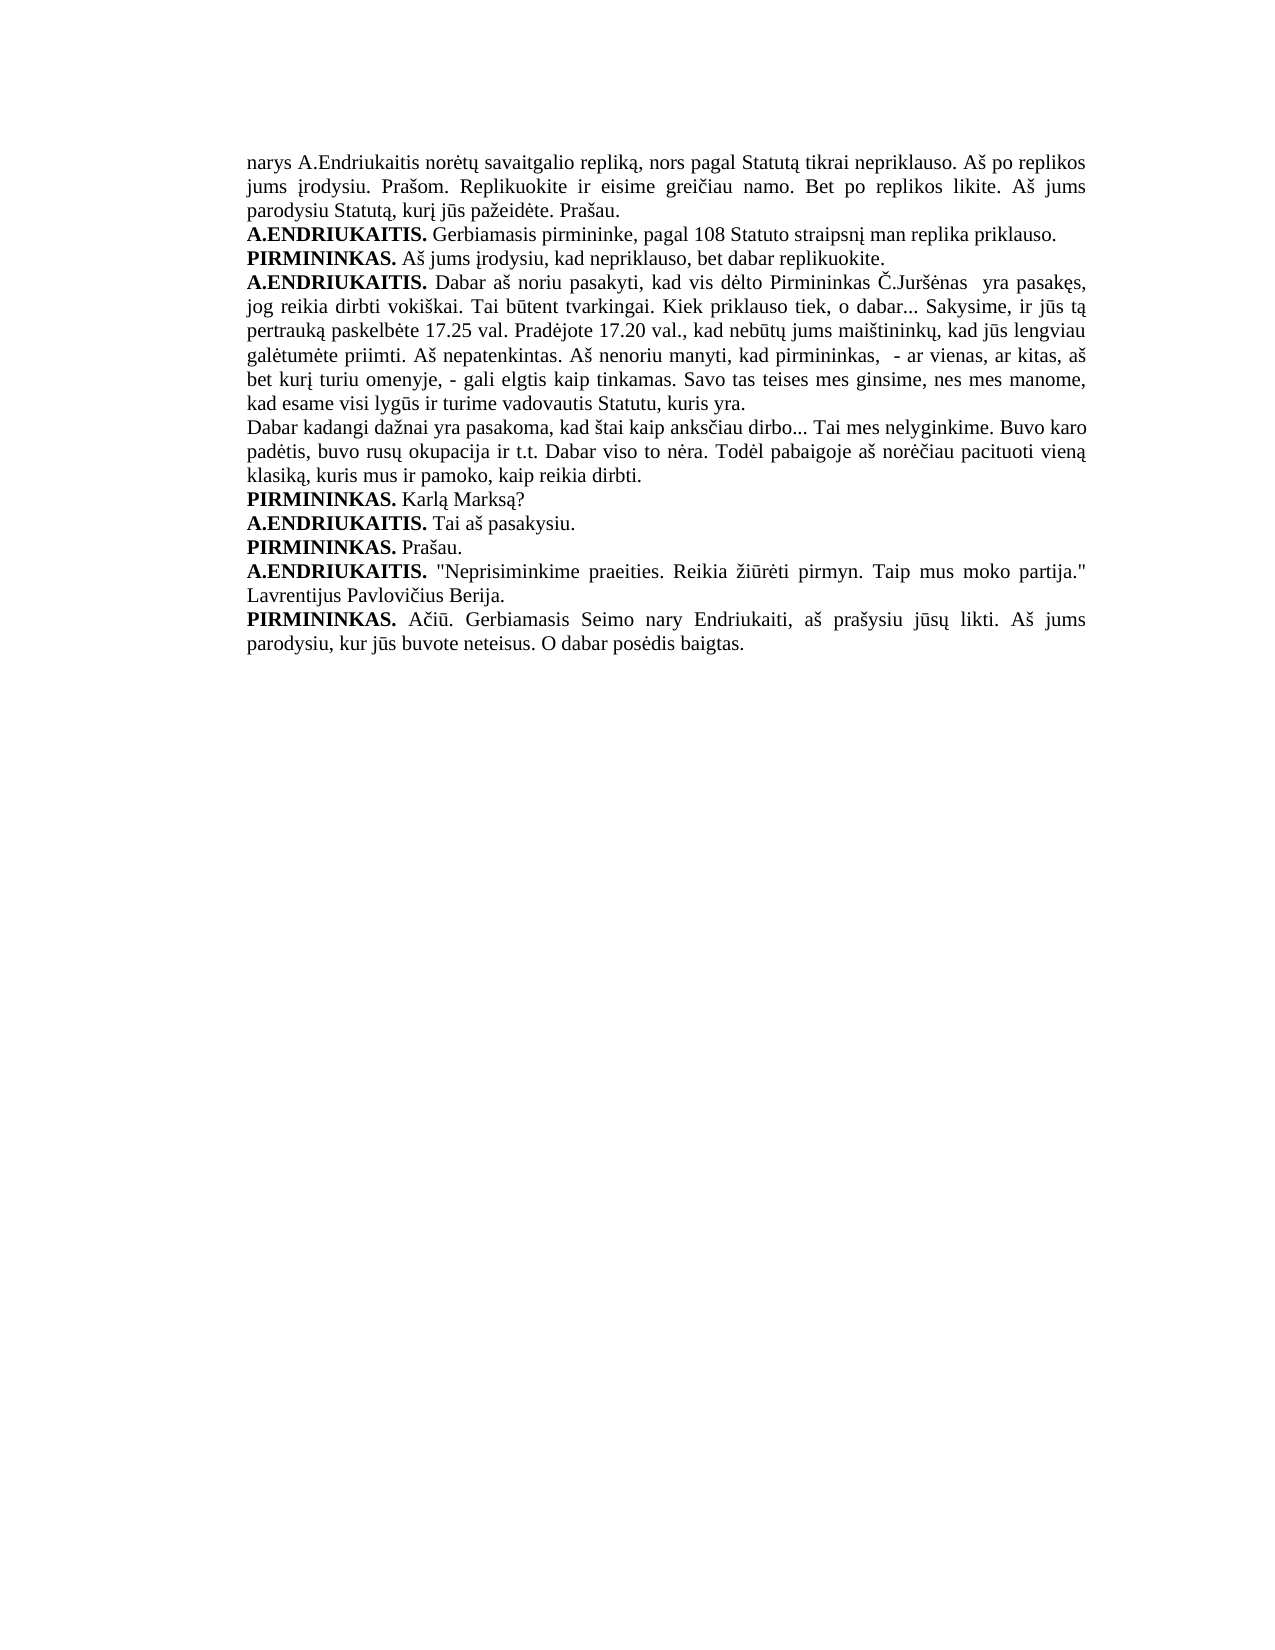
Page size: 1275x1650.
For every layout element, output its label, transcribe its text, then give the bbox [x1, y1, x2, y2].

text narys A.Endriukaitis norėtų savaitgalio repliką, nors pagal Statutą tikrai nepriklauso. Aš po replikos jums įrodysiu. Prašom. Replikuokite ir eisime greičiau namo. Bet po replikos likite. Aš jums parodysiu Statutą, kurį jūs pažeidėte. Prašau. [247, 150, 1087, 222]
text A.ENDRIUKAITIS. Gerbiamasis pirmininke, pagal 108 Statuto straipsnį man replika priklauso. [247, 222, 1087, 246]
text A.ENDRIUKAITIS. Tai aš pasakysiu. [247, 511, 1087, 535]
text PIRMININKAS. Prašau. [247, 535, 1087, 559]
text A.ENDRIUKAITIS. "Neprisiminkime praeities. Reikia žiūrėti pirmyn. Taip mus moko partija." Lavrentijus Pavlovičius Berija. [247, 559, 1087, 607]
text A.ENDRIUKAITIS. Dabar aš noriu pasakyti, kad vis dėlto Pirmininkas Č.Juršėnas yra pasakęs, jog reikia dirbti vokiškai. Tai būtent tvarkingai. Kiek priklauso tiek, o dabar... Sakysime, ir jūs tą pertrauką paskelbėte 17.25 val. Pradėjote 17.20 val., kad nebūtų jums maištininkų, kad jūs lengviau galėtumėte priimti. Aš nepatenkintas. Aš nenoriu manyti, kad pirmininkas, - ar vienas, ar kitas, aš bet kurį turiu omenyje, - gali elgtis kaip tinkamas. Savo tas teises mes ginsime, nes mes manome, kad esame visi lygūs ir turime vadovautis Statutu, kuris yra. [247, 270, 1087, 415]
text PIRMININKAS. Aš jums įrodysiu, kad nepriklauso, bet dabar replikuokite. [247, 246, 1087, 270]
text PIRMININKAS. Karlą Marksą? [247, 487, 1087, 511]
text PIRMININKAS. Ačiū. Gerbiamasis Seimo nary Endriukaiti, aš prašysiu jūsų likti. Aš jums parodysiu, kur jūs buvote neteisus. O dabar posėdis baigtas. [247, 607, 1087, 655]
text Dabar kadangi dažnai yra pasakoma, kad štai kaip anksčiau dirbo... Tai mes nelyginkime. Buvo karo padėtis, buvo rusų okupacija ir t.t. Dabar viso to nėra. Todėl pabaigoje aš norėčiau pacituoti vieną klasiką, kuris mus ir pamoko, kaip reikia dirbti. [247, 415, 1087, 487]
